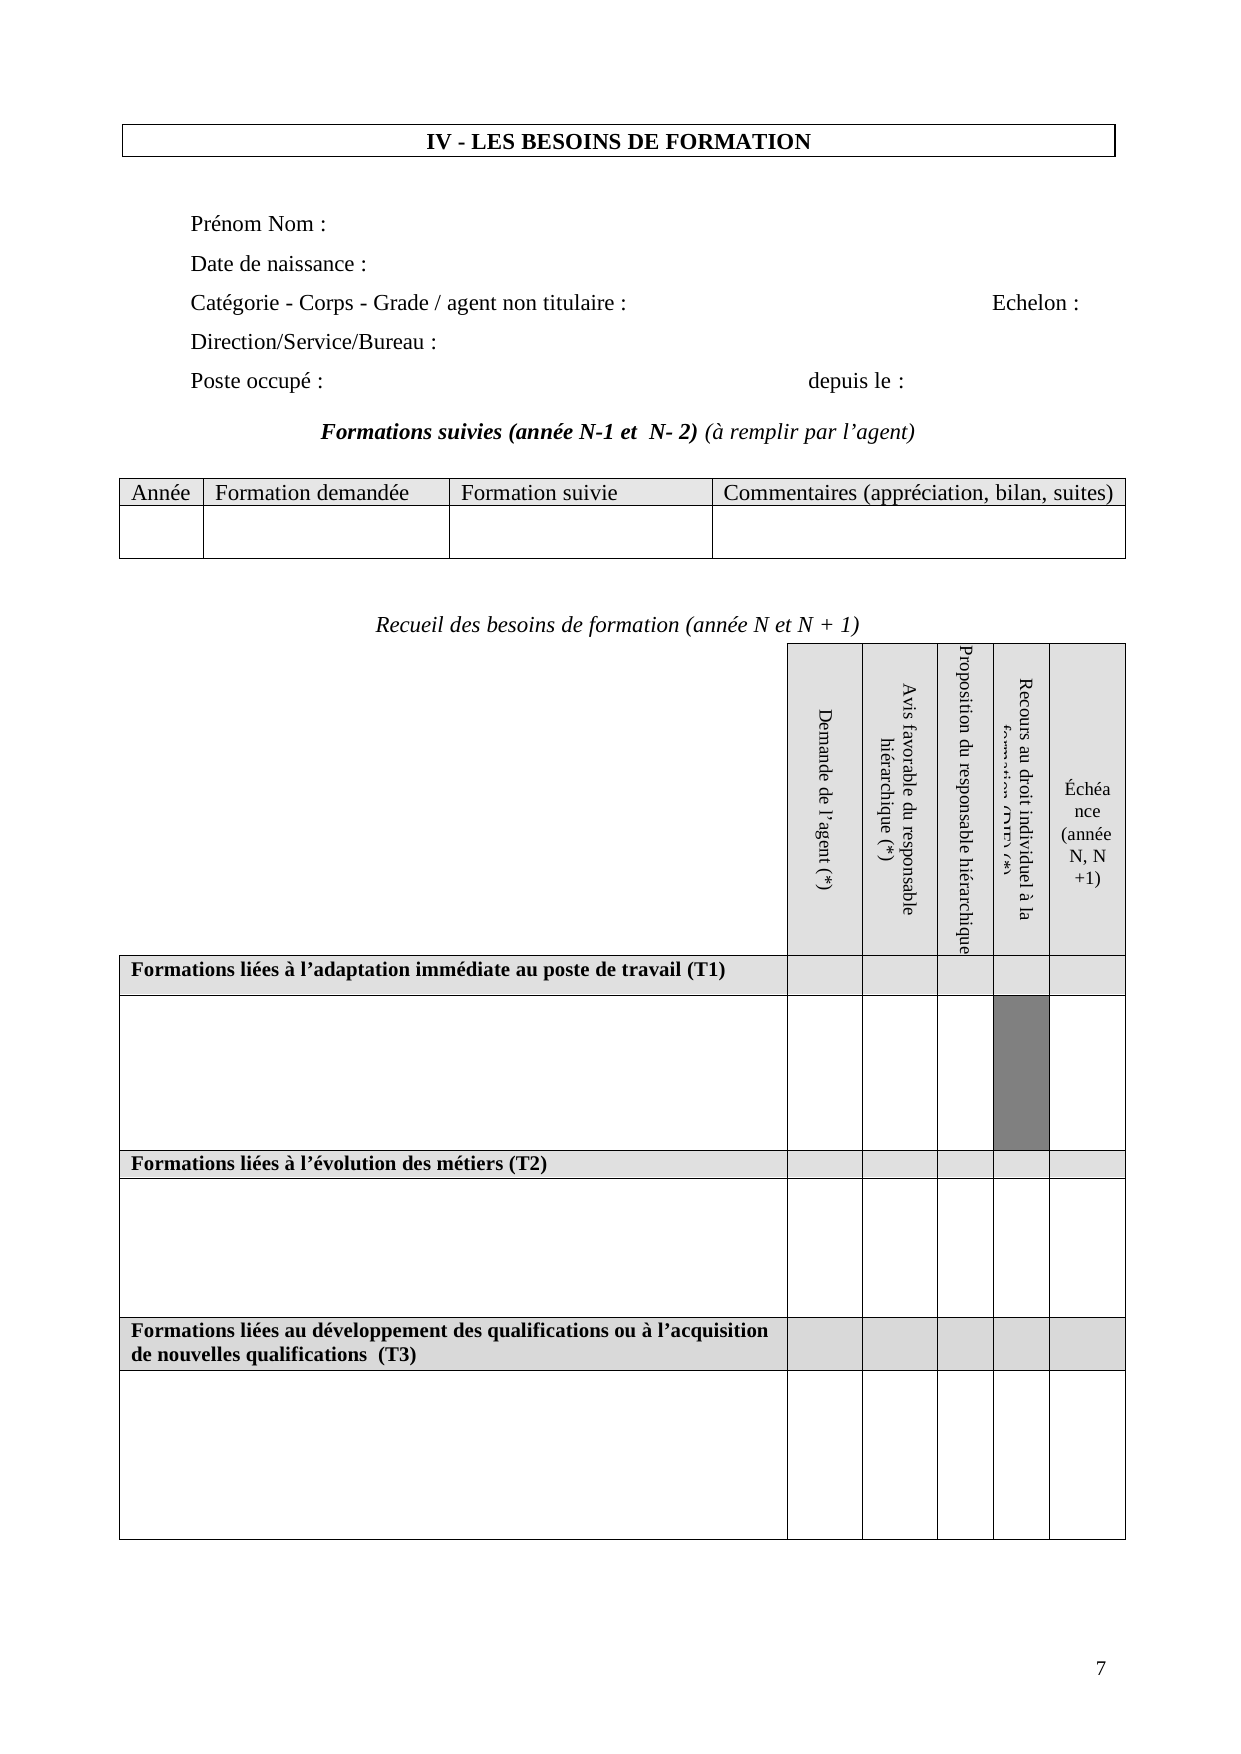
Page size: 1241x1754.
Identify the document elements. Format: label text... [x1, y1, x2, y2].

text Date de naissance : [131, 249, 1106, 276]
table_header Demande de l’agent (*) [788, 644, 862, 955]
table_cell [120, 506, 203, 558]
table_header Formation demandée [204, 479, 449, 505]
table_cell [1050, 1371, 1125, 1539]
text Direction/Service/Bureau : [131, 327, 1106, 354]
table_cell [994, 956, 1049, 994]
table_cell [994, 1151, 1049, 1177]
subtitle Formations suivies (année N-1 et N- 2) (à remplir par l’agent) [131, 418, 1106, 445]
table_cell [788, 956, 862, 994]
table_header Avis favorable du responsable hiérarchique (*) [863, 644, 937, 955]
table_header Formation suivie [450, 479, 712, 505]
table_cell [120, 1371, 787, 1539]
subtitle Recueil des besoins de formation (année N et N + 1) [131, 610, 1106, 637]
table_cell Formations liées au développement des qualifications ou à l’acquisition de nouvelles qualifications (T3) [120, 1318, 787, 1370]
table_cell [938, 1318, 993, 1370]
table_cell [788, 1371, 862, 1539]
table_cell [713, 506, 1125, 558]
table_cell [1050, 956, 1125, 994]
text Catégorie - Corps - Grade / agent non titulaire : Echelon : [131, 288, 1106, 315]
table_cell [863, 1371, 937, 1539]
subtitle IV - LES BESOINS DE FORMATION [123, 125, 1114, 156]
table_cell [994, 996, 1049, 1150]
table_cell [863, 1179, 937, 1317]
table_header Recours au droit individuel à la formation (DIF) (*) [994, 644, 1049, 955]
table_cell [994, 1371, 1049, 1539]
table_cell [863, 996, 937, 1150]
text Prénom Nom : [131, 210, 1106, 237]
table_cell Formations liées à l’évolution des métiers (T2) [120, 1151, 787, 1177]
table_cell [863, 1318, 937, 1370]
table_cell [938, 1151, 993, 1177]
table_cell [788, 1151, 862, 1177]
table_header Année [120, 479, 203, 505]
table_cell [938, 1371, 993, 1539]
table_cell [788, 996, 862, 1150]
table_cell [938, 956, 993, 994]
table_cell [994, 1318, 1049, 1370]
table_header Proposition du responsable hiérarchique [938, 644, 993, 955]
table_cell [938, 1179, 993, 1317]
table_cell Formations liées à l’adaptation immédiate au poste de travail (T1) [120, 956, 787, 994]
table_header [120, 643, 787, 955]
table_cell [788, 1179, 862, 1317]
table_cell [788, 1318, 862, 1370]
table_cell [1050, 1179, 1125, 1317]
text Poste occupé : depuis le : [131, 367, 1106, 393]
table_header Échéance (année N, N +1) [1050, 644, 1125, 955]
table_cell [120, 1179, 787, 1317]
table_cell [863, 1151, 937, 1177]
table_cell [938, 996, 993, 1150]
table_cell [204, 506, 449, 558]
table_cell [1050, 1318, 1125, 1370]
table_cell [994, 1179, 1049, 1317]
table_cell [120, 996, 787, 1150]
table_cell [450, 506, 712, 558]
table_cell [863, 956, 937, 994]
table_header Commentaires (appréciation, bilan, suites) [713, 479, 1125, 505]
table_cell [1050, 1151, 1125, 1177]
table_cell [1050, 996, 1125, 1150]
